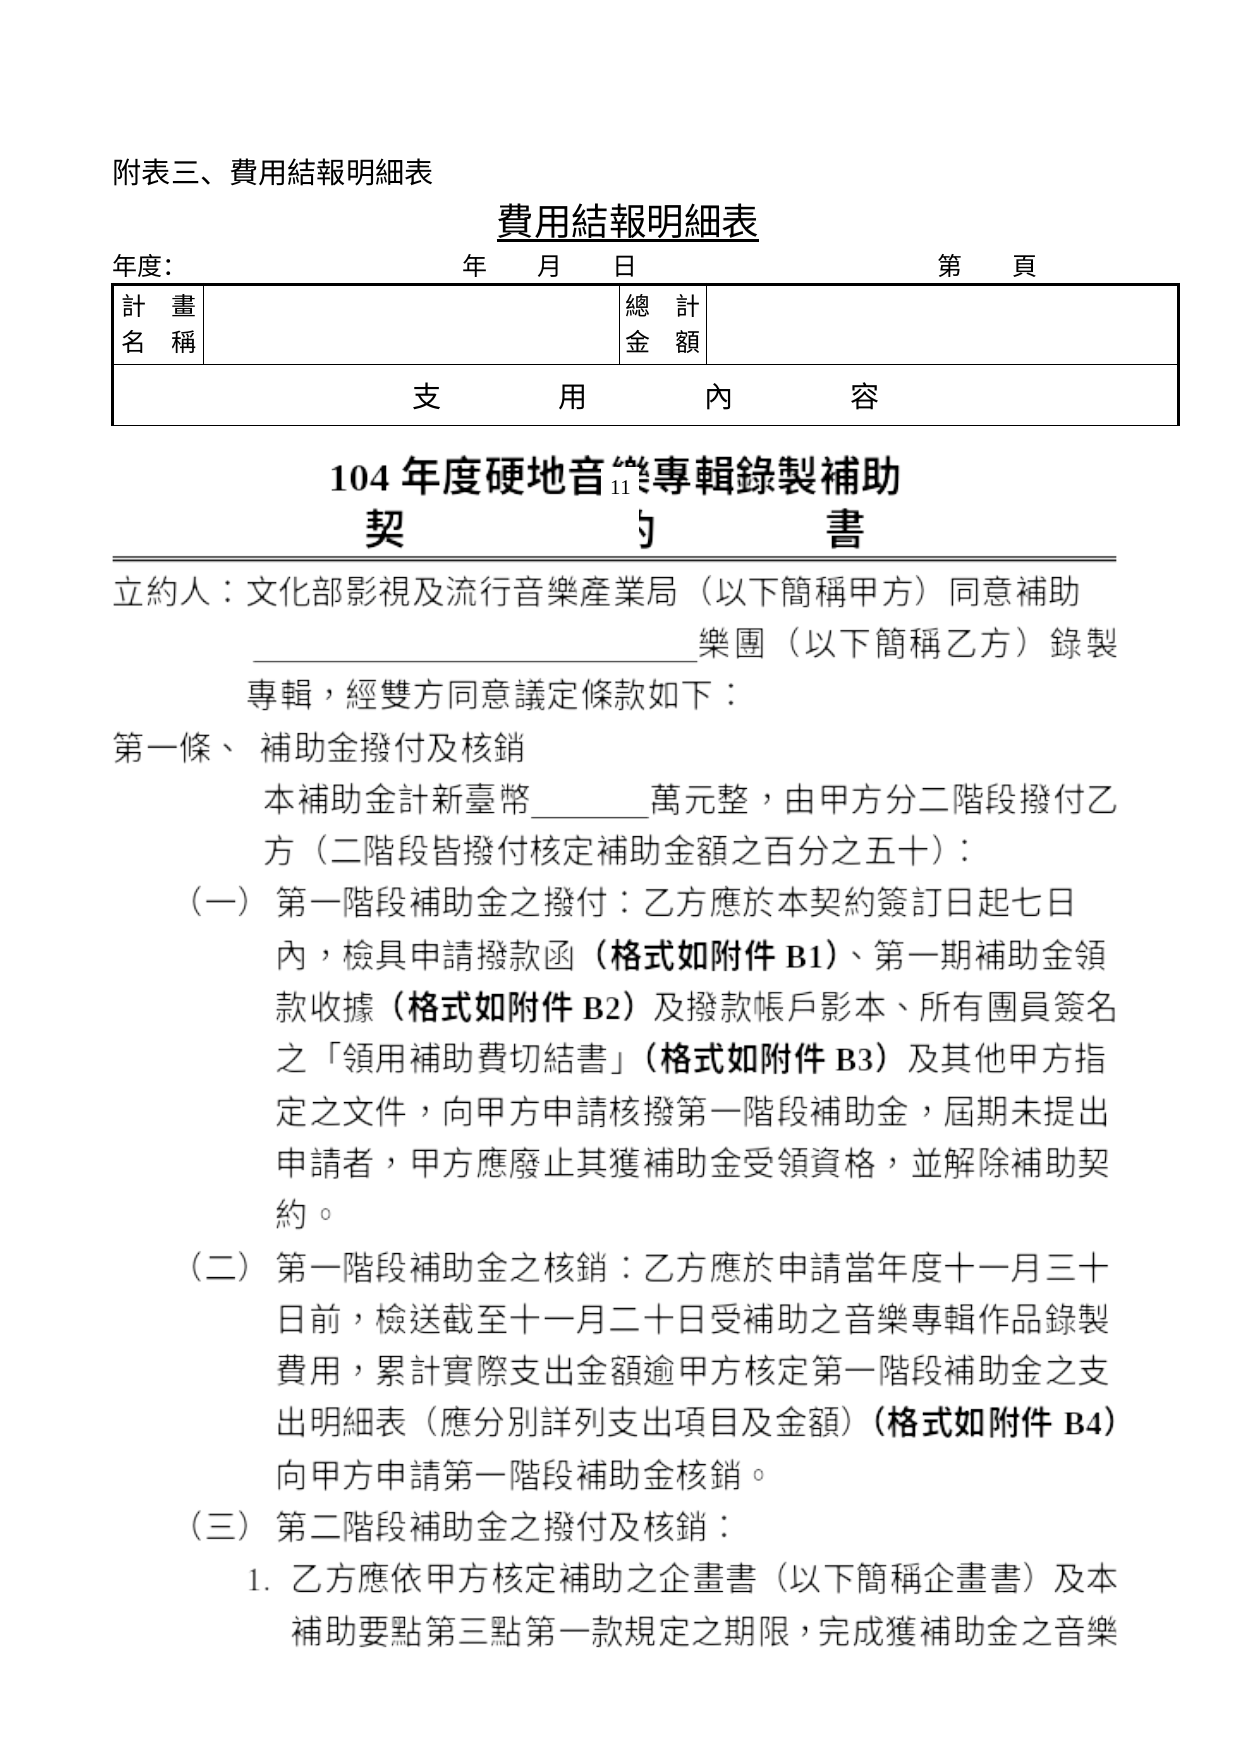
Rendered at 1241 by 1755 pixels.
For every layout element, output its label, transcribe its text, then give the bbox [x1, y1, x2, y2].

table_header 總 計 金 額 [620, 286, 706, 364]
text 年度： 年 月 日 第 頁 [112, 247, 1128, 283]
table_header 計 畫 名 稱 [114, 286, 203, 364]
table_header [204, 286, 619, 364]
text 費用結報明細表 [127, 192, 1128, 247]
table_header [707, 286, 1177, 364]
table_cell 支 用 內 容 [114, 365, 1177, 425]
text 附表三、費用結報明細表 [112, 150, 1128, 192]
